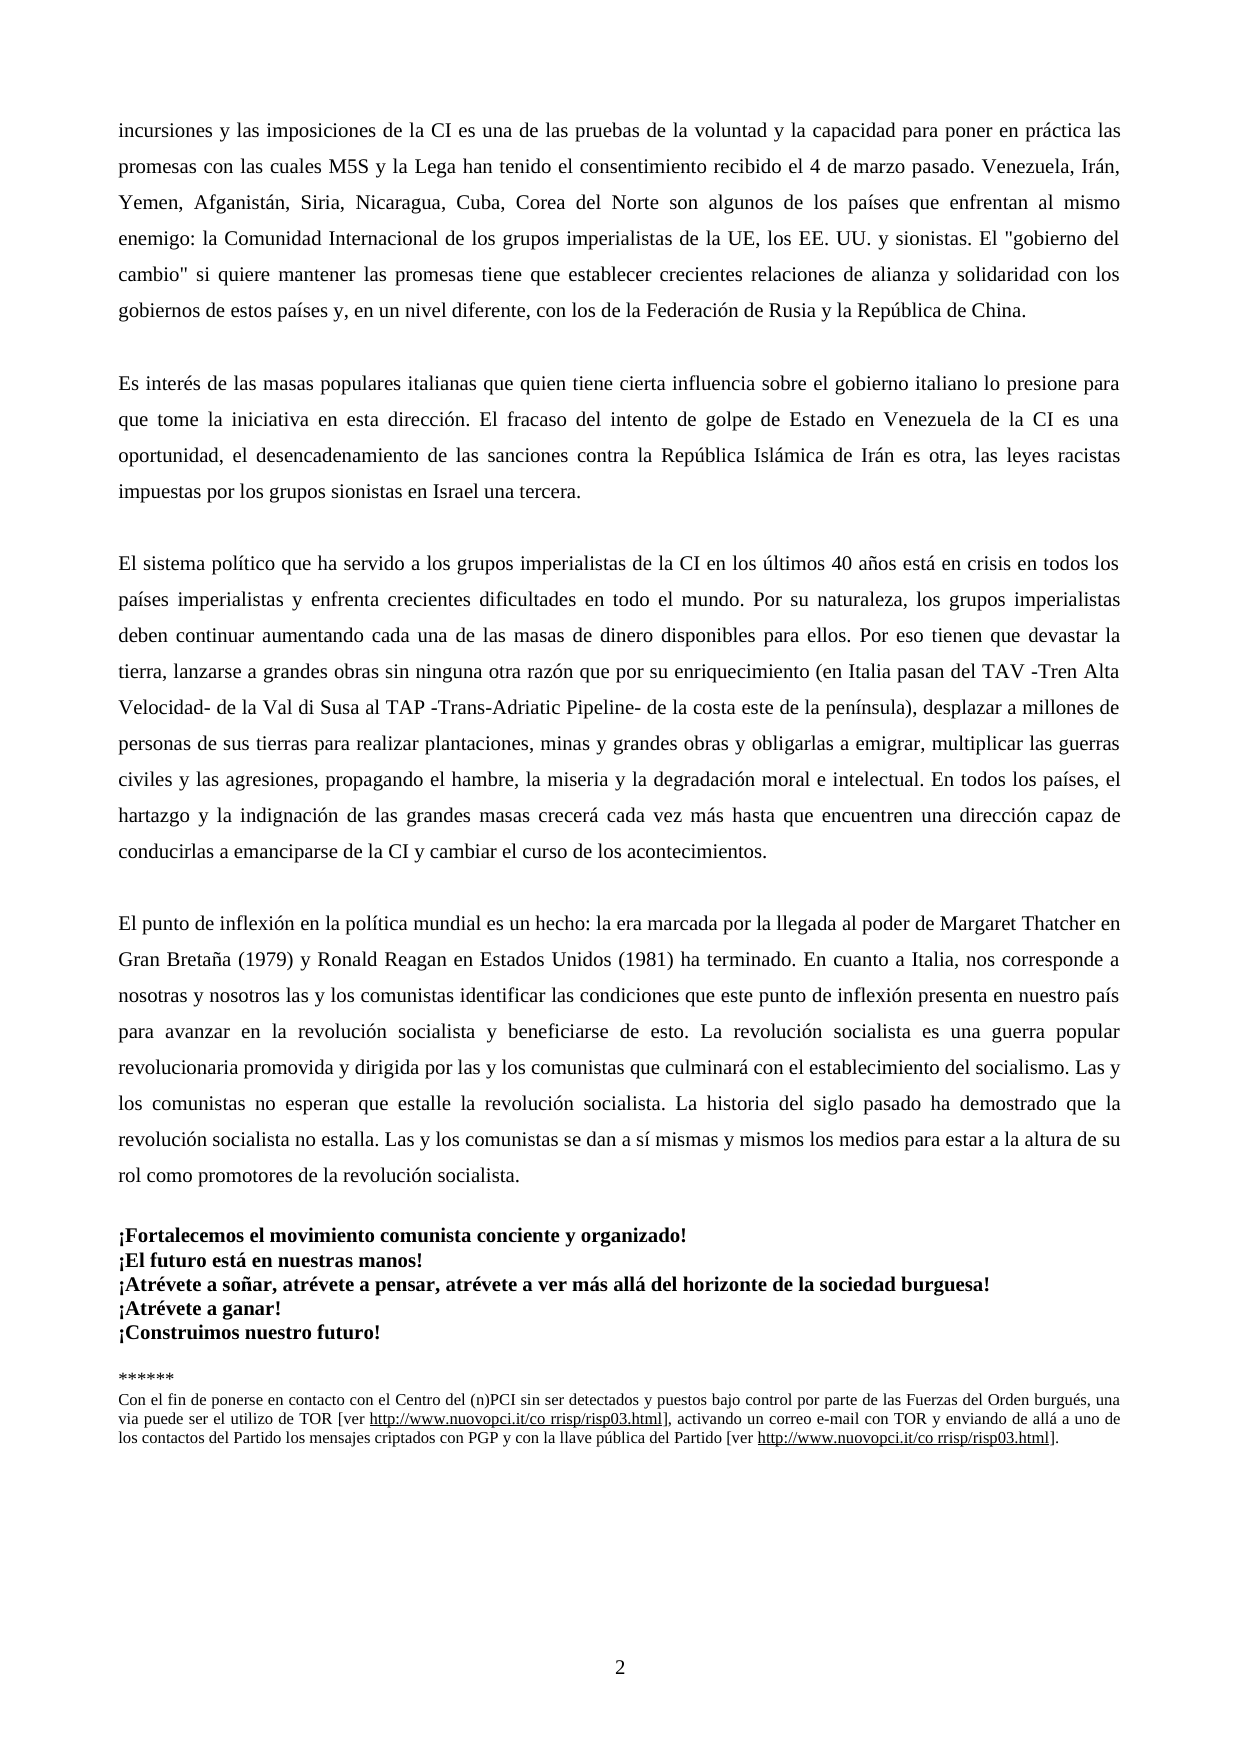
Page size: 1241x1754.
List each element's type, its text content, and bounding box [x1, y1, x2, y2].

text incursiones y las imposiciones de la CI es una de las pruebas de la voluntad y la capacidad para poner en práctica las promesas con las cuales M5S y la Lega han tenido el consentimiento recibido el 4 de marzo pasado. Venezuela, Irán, Yemen, Afganistán, Siria, Nicaragua, Cuba, Corea del Norte son algunos de los países que enfrentan al mismo enemigo: la Comunidad Internacional de los grupos imperialistas de la UE, los EE. UU. y sionistas. El "gobierno del cambio" si quiere mantener las promesas tiene que establecer crecientes relaciones de alianza y solidaridad con los gobiernos de estos países y, en un nivel diferente, con los de la Federación de Rusia y la República de China. [118, 118, 1122, 322]
text ¡Fortalecemos el movimiento comunista conciente y organizado! [118, 1223, 1122, 1247]
text ¡Construimos nuestro futuro! [118, 1320, 1122, 1344]
text ¡Atrévete a soñar, atrévete a pensar, atrévete a ver más allá del horizonte de la sociedad burguesa! [118, 1272, 1122, 1296]
text ¡Atrévete a ganar! [118, 1296, 1122, 1320]
text Con el fin de ponerse en contacto con el Centro del (n)PCI sin ser detectados y puestos bajo control por parte de las Fuerzas del Orden burgués, una via puede ser el utilizo de TOR [ver http://www.nuovopci.it/co rrisp/risp03.html], activando un correo e-mail con TOR y enviando de allá a uno de los contactos del Partido los mensajes criptados con PGP y con la llave pública del Partido [ver http://www.nuovopci.it/co rrisp/risp03.html]. [118, 1389, 1122, 1447]
text Es interés de las masas populares italianas que quien tiene cierta influencia sobre el gobierno italiano lo presione para que tome la iniciativa en esta dirección. El fracaso del intento de golpe de Estado en Venezuela de la CI es una oportunidad, el desencadenamiento de las sanciones contra la República Islámica de Irán es otra, las leyes racistas impuestas por los grupos sionistas en Israel una tercera. [118, 370, 1122, 503]
text El punto de inflexión en la política mundial es un hecho: la era marcada por la llegada al poder de Margaret Thatcher en Gran Bretaña (1979) y Ronald Reagan en Estados Unidos (1981) ha terminado. En cuanto a Italia, nos corresponde a nosotras y nosotros las y los comunistas identificar las condiciones que este punto de inflexión presenta en nuestro país para avanzar en la revolución socialista y beneficiarse de esto. La revolución socialista es una guerra popular revolucionaria promovida y dirigida por las y los comunistas que culminará con el establecimiento del socialismo. Las y los comunistas no esperan que estalle la revolución socialista. La historia del siglo pasado ha demostrado que la revolución socialista no estalla. Las y los comunistas se dan a sí mismas y mismos los medios para estar a la altura de su rol como promotores de la revolución socialista. [118, 911, 1122, 1187]
text ****** [118, 1368, 1122, 1389]
text El sistema político que ha servido a los grupos imperialistas de la CI en los últimos 40 años está en crisis en todos los países imperialistas y enfrenta crecientes dificultades en todo el mundo. Por su naturaleza, los grupos imperialistas deben continuar aumentando cada una de las masas de dinero disponibles para ellos. Por eso tienen que devastar la tierra, lanzarse a grandes obras sin ninguna otra razón que por su enriquecimiento (en Italia pasan del TAV -Tren Alta Velocidad- de la Val di Susa al TAP -Trans-Adriatic Pipeline- de la costa este de la península), desplazar a millones de personas de sus tierras para realizar plantaciones, minas y grandes obras y obligarlas a emigrar, multiplicar las guerras civiles y las agresiones, propagando el hambre, la miseria y la degradación moral e intelectual. En todos los países, el hartazgo y la indignación de las grandes masas crecerá cada vez más hasta que encuentren una dirección capaz de conducirlas a emanciparse de la CI y cambiar el curso de los acontecimientos. [118, 551, 1122, 863]
text ¡El futuro está en nuestras manos! [118, 1247, 1122, 1272]
